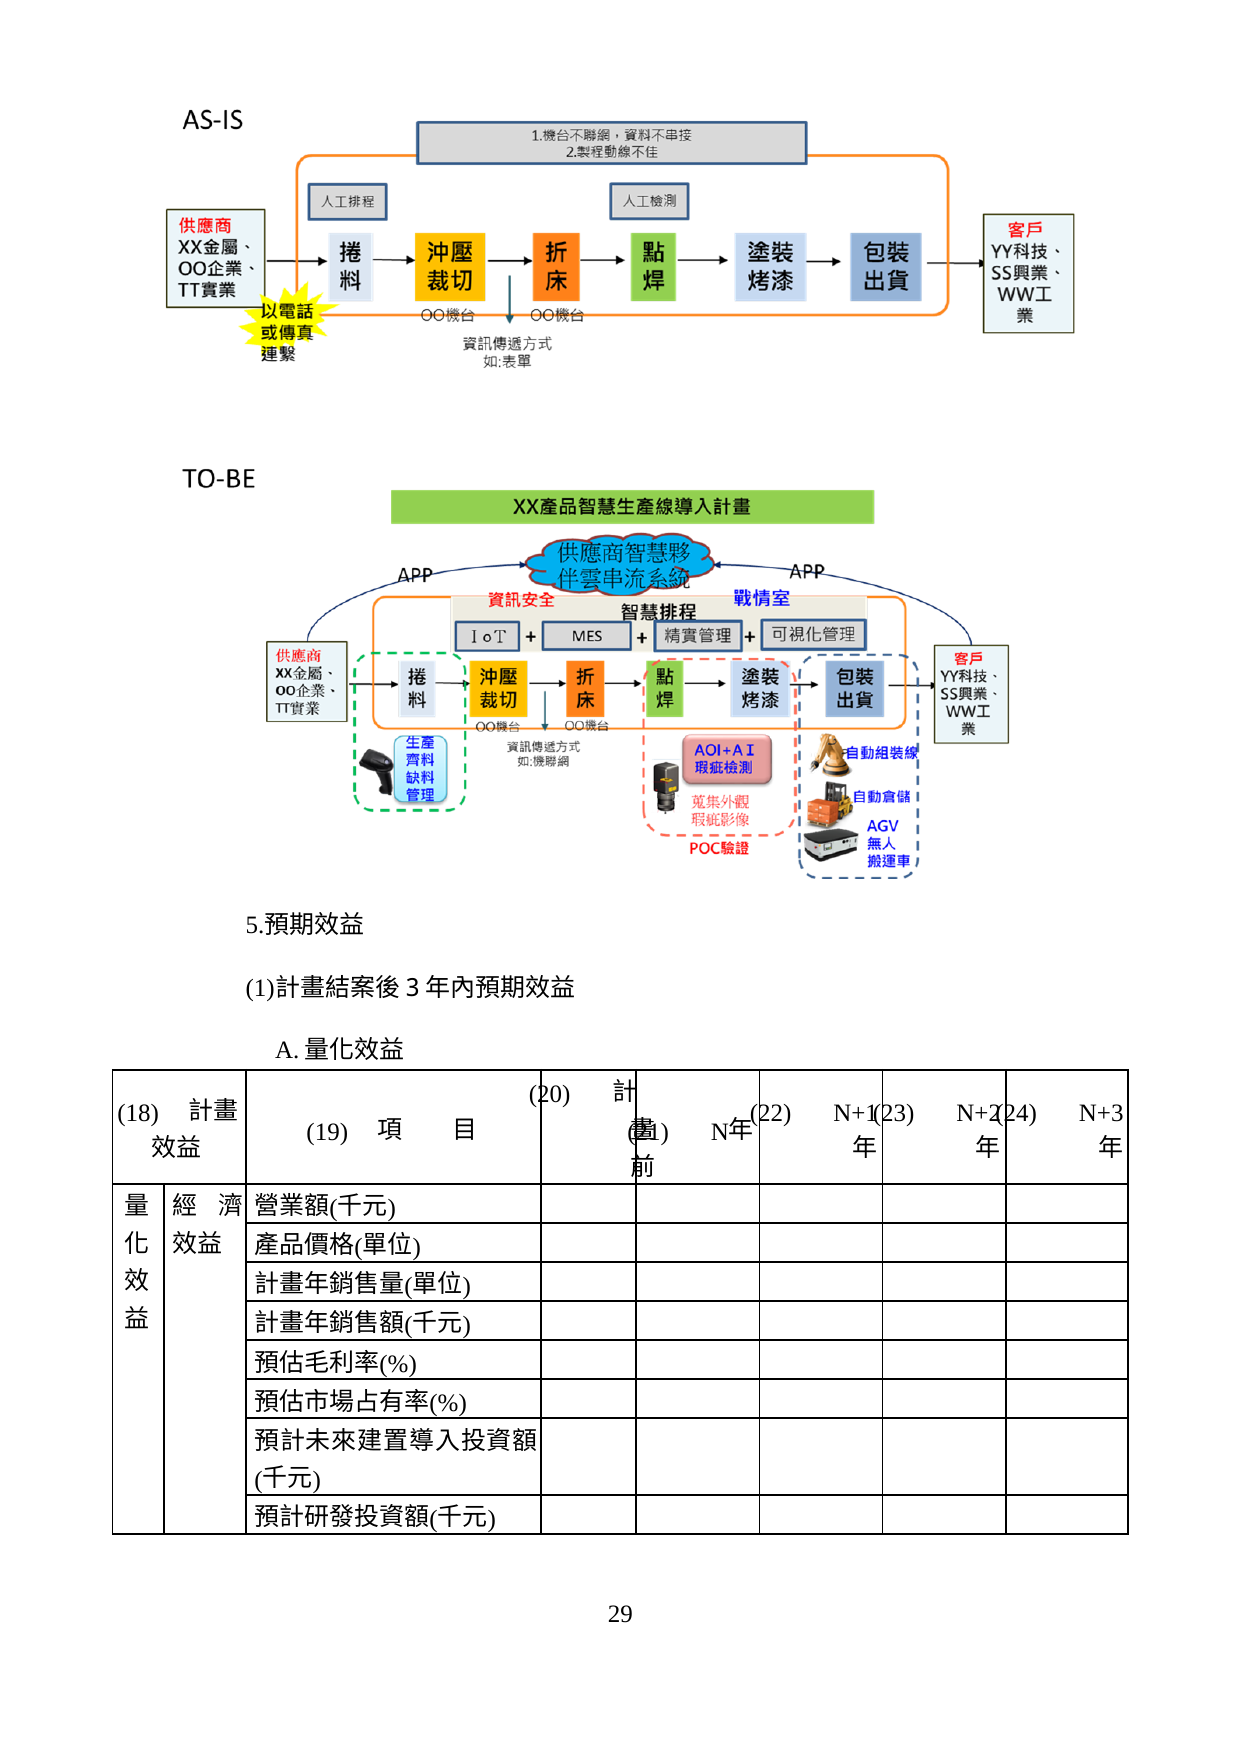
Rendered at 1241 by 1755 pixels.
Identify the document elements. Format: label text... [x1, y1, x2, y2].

table_cell [637, 1185, 759, 1222]
table_cell 營業額(千元) [247, 1185, 540, 1222]
table_cell [883, 1185, 1005, 1222]
table_cell [883, 1341, 1005, 1378]
table_header N+2年 [883, 1071, 1005, 1183]
table_cell 產品價格(單位) [247, 1224, 540, 1261]
table_cell [760, 1185, 882, 1222]
table_cell [883, 1496, 1005, 1533]
table_cell [637, 1263, 759, 1300]
table_cell [760, 1380, 882, 1417]
table_cell [1007, 1224, 1127, 1261]
table_cell [542, 1224, 635, 1261]
table_cell [760, 1263, 882, 1300]
table_cell 預估市場占有率(%) [247, 1380, 540, 1417]
table_cell [542, 1185, 635, 1222]
table_cell [883, 1380, 1005, 1417]
table_cell [1007, 1380, 1127, 1417]
table_cell [760, 1302, 882, 1339]
table_cell [542, 1302, 635, 1339]
table_cell [1007, 1496, 1127, 1533]
table_cell [883, 1419, 1005, 1494]
table_cell [760, 1419, 882, 1494]
table_cell [1007, 1263, 1127, 1300]
table_cell [883, 1224, 1005, 1261]
table_cell [1007, 1419, 1127, 1494]
table_cell [760, 1224, 882, 1261]
table_cell [883, 1302, 1005, 1339]
table_cell [1007, 1341, 1127, 1378]
table_cell 計畫年銷售量(單位) [247, 1263, 540, 1300]
table_cell [542, 1341, 635, 1378]
table_cell [542, 1263, 635, 1300]
table_cell 預估毛利率(%) [247, 1341, 540, 1378]
table_cell 經濟效益 [165, 1185, 245, 1533]
table_cell [542, 1496, 635, 1533]
table_cell [883, 1263, 1005, 1300]
list 量化效益 [275, 1006, 1128, 1069]
table_header 項 目 [247, 1071, 540, 1183]
table_cell [542, 1380, 635, 1417]
table_cell [1007, 1185, 1127, 1222]
table_cell [760, 1496, 882, 1533]
list 預期效益 [245, 881, 1128, 944]
table_cell 量化效益 [113, 1185, 163, 1533]
table_header N+1年 [760, 1071, 882, 1183]
list 計畫結案後3年內預期效益 [245, 944, 1128, 1006]
table_header N年 [637, 1071, 759, 1183]
table_cell [637, 1302, 759, 1339]
table_cell [637, 1496, 759, 1533]
table_cell [637, 1419, 759, 1494]
table_cell 預計研發投資額(千元) [247, 1496, 540, 1533]
table_cell [542, 1419, 635, 1494]
table_header N+3年 [1007, 1071, 1127, 1183]
table_cell 計畫年銷售額(千元) [247, 1302, 540, 1339]
table_cell [637, 1341, 759, 1378]
table_cell 預計未來建置導入投資額(千元) [247, 1419, 540, 1494]
table_cell [637, 1380, 759, 1417]
table_cell [760, 1341, 882, 1378]
table_cell [1007, 1302, 1127, 1339]
table_cell [637, 1224, 759, 1261]
table_header 計畫前 [542, 1071, 635, 1183]
table_header 計畫效益 [113, 1071, 245, 1183]
